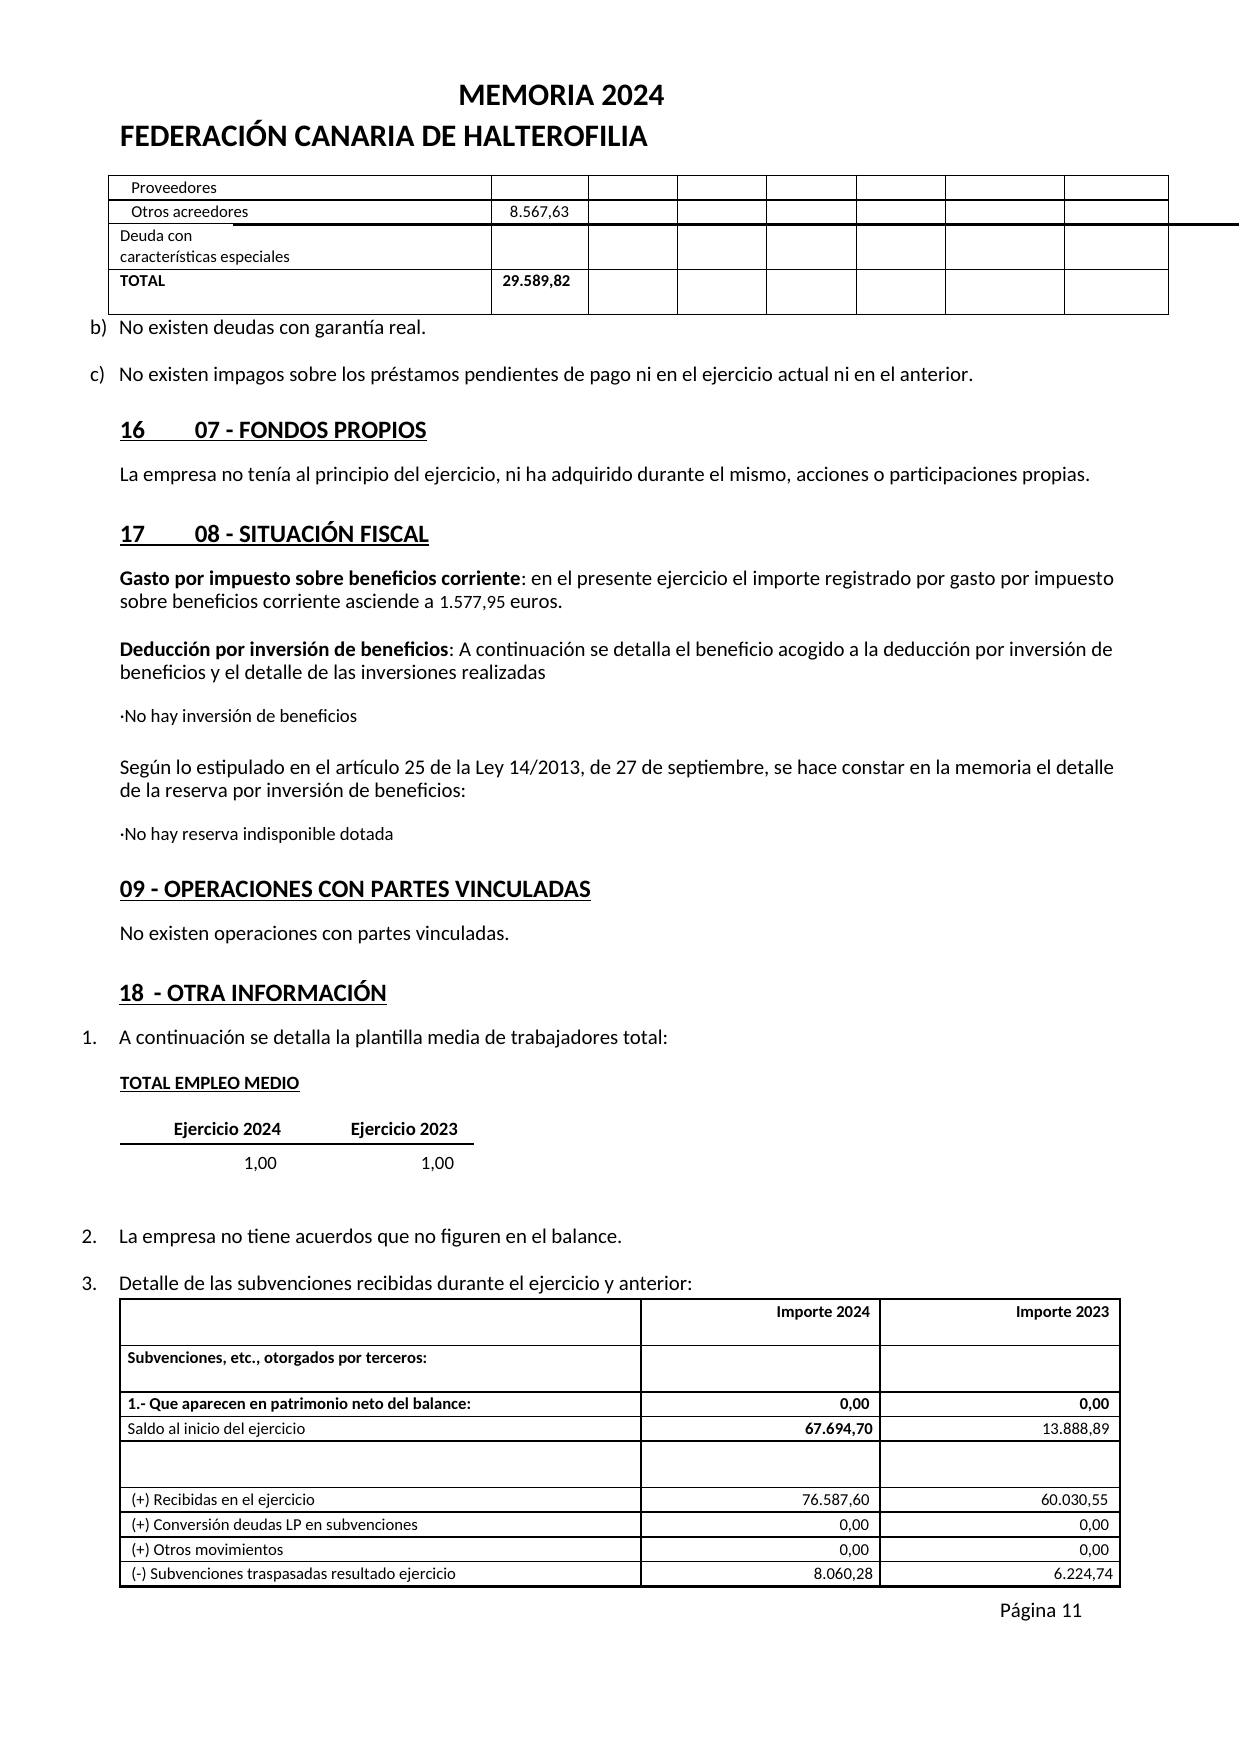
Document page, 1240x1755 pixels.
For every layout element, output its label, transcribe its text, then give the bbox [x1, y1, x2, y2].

table_cell 13.888,89 [881, 1417, 1119, 1440]
table_cell 0,00 [881, 1393, 1119, 1416]
subtitle 08 - SITUACIÓN FISCAL [119, 518, 1120, 549]
table_cell [678, 176, 766, 199]
table_cell [946, 176, 1064, 199]
table_cell 6.224,74 [881, 1562, 1119, 1585]
table_cell [589, 176, 677, 199]
table_cell [767, 226, 856, 269]
table_cell [121, 1442, 640, 1487]
table_cell [642, 1346, 879, 1391]
table_cell 0,00 [881, 1538, 1119, 1561]
table_cell TOTAL [109, 270, 491, 314]
table_header Importe 2024 [642, 1300, 879, 1345]
table_cell (+) Otros movimientos [121, 1538, 640, 1561]
table_cell [492, 226, 588, 269]
text ·No hay inversión de beneficios [119, 704, 1120, 727]
text ·No hay reserva indisponible dotada [119, 822, 1120, 845]
table_cell [589, 226, 677, 269]
table_cell [678, 270, 766, 314]
text Deducción por inversión de beneficios: A continuación se detalla el beneficio acogido a la deducción por inversión de beneficios y el detalle de las inversiones realizadas [119, 638, 1119, 685]
table_cell 60.030,55 [881, 1488, 1119, 1511]
text No existen operaciones con partes vinculadas. [119, 922, 1119, 946]
table_cell [589, 270, 677, 314]
table_cell 0,00 [642, 1538, 879, 1561]
table_cell (+) Conversión deudas LP en subvenciones [121, 1513, 640, 1536]
table_cell [857, 176, 945, 199]
table_cell [767, 270, 856, 314]
table_cell [857, 226, 945, 269]
table_cell 29.589,82 [492, 270, 588, 314]
table_cell 8.060,28 [642, 1562, 879, 1585]
table_cell Subvenciones, etc., otorgados por terceros: [121, 1346, 640, 1391]
table_cell 0,00 [642, 1393, 879, 1416]
table_cell [678, 226, 766, 269]
table_cell [946, 226, 1064, 269]
table_header [121, 1300, 640, 1345]
table_cell 1.- Que aparecen en patrimonio neto del balance: [121, 1393, 640, 1416]
list No existen deudas con garantía real. [90, 315, 1119, 339]
table_cell [1065, 226, 1168, 269]
table_cell [642, 1442, 879, 1487]
subtitle - OTRA INFORMACIÓN [118, 978, 1120, 1008]
text Gasto por impuesto sobre beneficios corriente: en el presente ejercicio el importe registrado por gasto por impuesto sobre beneficios corriente asciende a 1.577,95 euros. [119, 567, 1119, 614]
list A continuación se detalla la plantilla media de trabajadores total: [81, 1026, 1119, 1049]
table_cell [1065, 176, 1168, 199]
text 09 - OPERACIONES CON PARTES VINCULADAS [119, 874, 1120, 904]
text Según lo estipulado en el artículo 25 de la Ley 14/2013, de 27 de septiembre, se hace constar en la memoria el detalle de la reserva por inversión de beneficios: [119, 756, 1119, 803]
table_cell [1065, 201, 1168, 223]
table_cell 67.694,70 [642, 1417, 879, 1440]
table_cell [857, 201, 945, 223]
text La empresa no tenía al principio del ejercicio, ni ha adquirido durante el mismo, acciones o participaciones propias. [119, 462, 1119, 486]
table_cell [589, 201, 677, 223]
table_cell (+) Recibidas en el ejercicio [121, 1488, 640, 1511]
list No existen impagos sobre los préstamos pendientes de pago ni en el ejercicio actual ni en el anterior. [90, 363, 1119, 386]
table_cell 76.587,60 [642, 1488, 879, 1511]
table_cell [767, 201, 856, 223]
table_cell [881, 1442, 1119, 1487]
table_cell (-) Subvenciones traspasadas resultado ejercicio [121, 1562, 640, 1585]
table_cell [946, 270, 1064, 314]
table_cell 0,00 [642, 1513, 879, 1536]
table_cell [767, 176, 856, 199]
table_cell [492, 176, 588, 199]
table_cell 0,00 [881, 1513, 1119, 1536]
subtitle 07 - FONDOS PROPIOS [119, 414, 1120, 444]
table_cell Saldo al inicio del ejercicio [121, 1417, 640, 1440]
list Detalle de las subvenciones recibidas durante el ejercicio y anterior: [81, 1272, 1119, 1295]
table_cell Deuda con características especiales [109, 224, 491, 269]
table_cell [857, 270, 945, 314]
table_cell [946, 201, 1064, 223]
table_cell [678, 201, 766, 223]
table_cell [881, 1346, 1119, 1391]
table_cell Otros acreedores [109, 201, 491, 223]
text Ejercicio 2024 Ejercicio 2023 [119, 1113, 1120, 1141]
table_cell [1065, 270, 1168, 314]
text 1,00 1,00 [119, 1147, 1120, 1175]
text TOTAL EMPLEO MEDIO [120, 1071, 1120, 1094]
table_cell Proveedores [109, 176, 491, 199]
list La empresa no tiene acuerdos que no figuren en el balance. [81, 1224, 1119, 1248]
table_cell 8.567,63 [492, 201, 588, 223]
table_header Importe 2023 [881, 1300, 1119, 1345]
